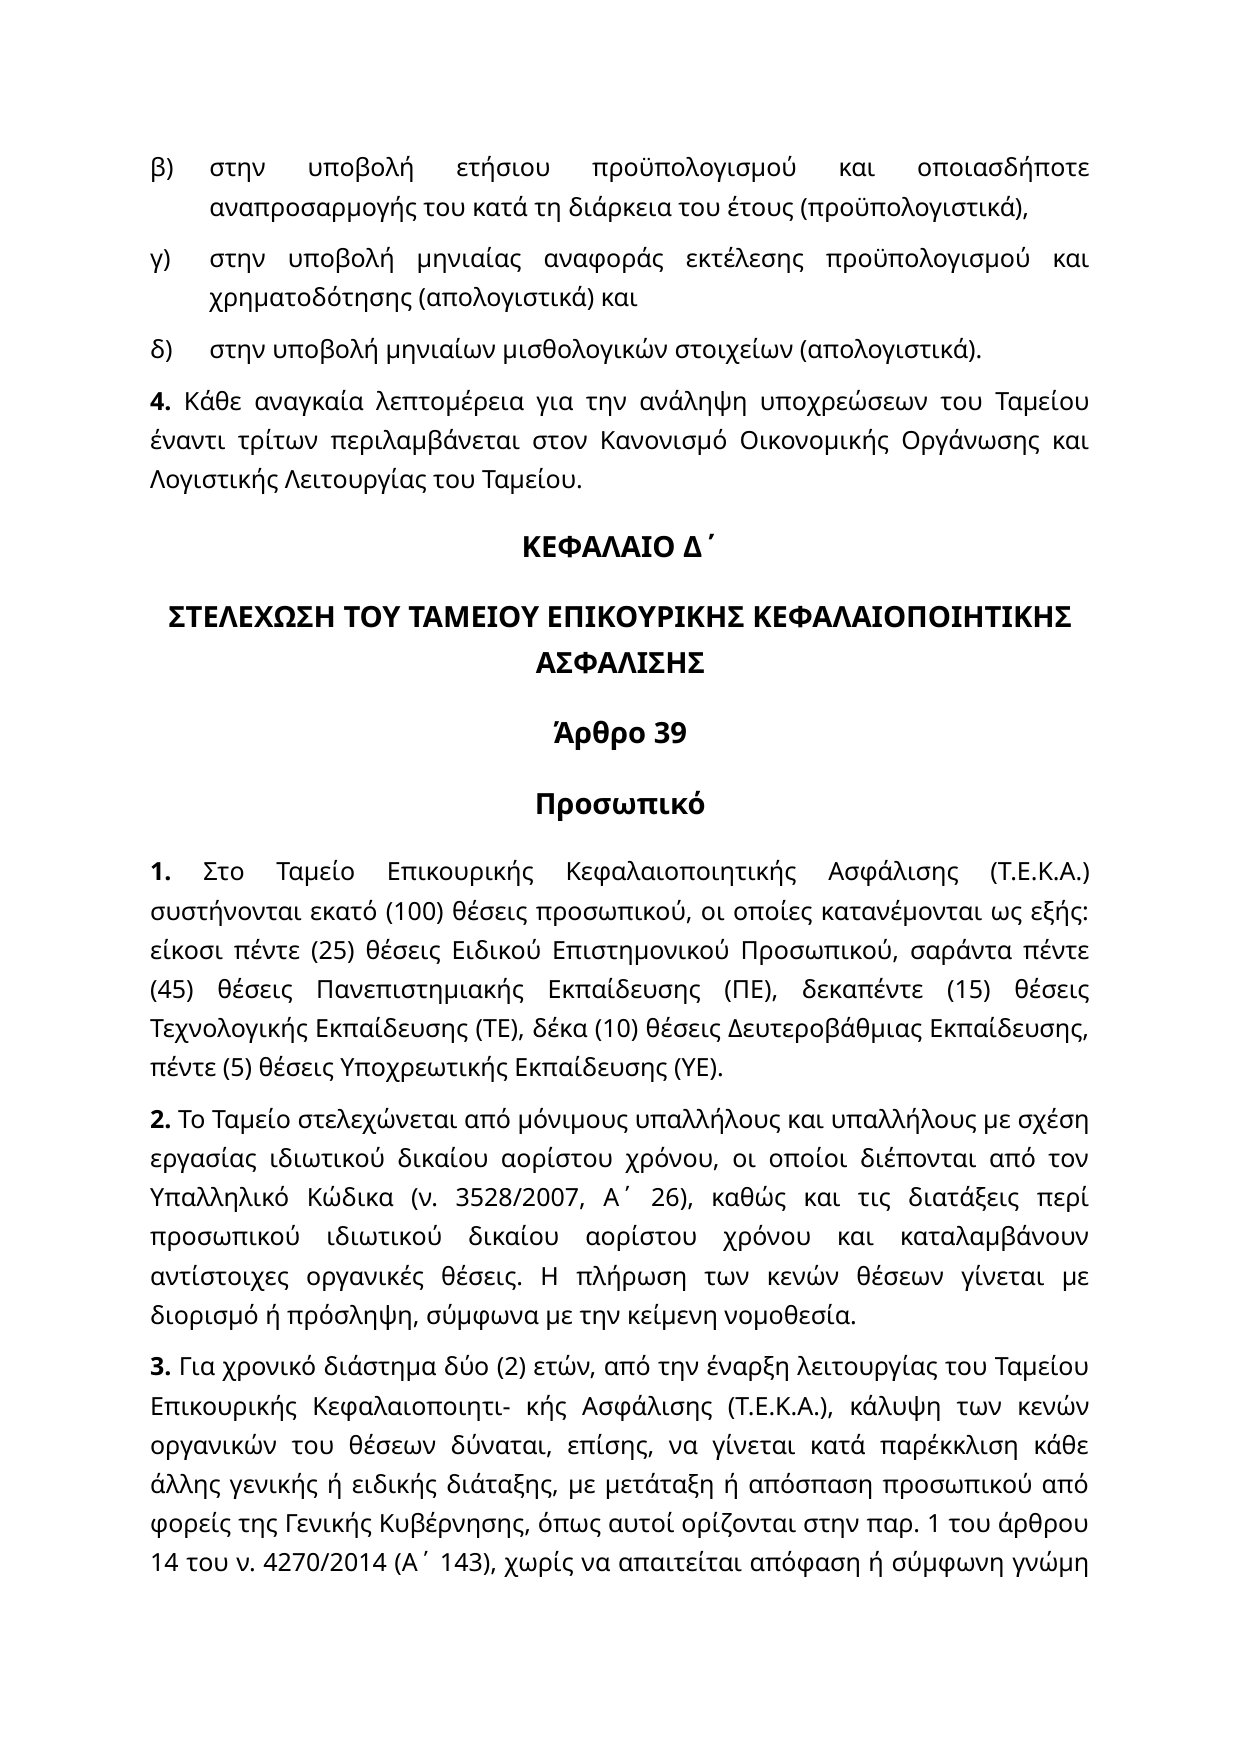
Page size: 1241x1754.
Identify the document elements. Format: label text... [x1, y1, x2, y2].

subtitle Άρθρο 39 [150, 713, 1090, 752]
subtitle ΣΤΕΛΕΧΩΣΗ ΤΟΥ ΤΑΜΕΙΟΥ ΕΠΙΚΟΥΡΙΚΗΣ ΚΕΦΑΛΑΙΟΠΟΙΗΤΙΚΗΣ ΑΣΦΑΛΙΣΗΣ [150, 596, 1090, 682]
text 1. Στο Ταμείο Επικουρικής Κεφαλαιοποιητικής Ασφάλισης (Τ.Ε.Κ.Α.) συστήνονται εκατό (100) θέσεις προσωπικού, οι οποίες κατανέμονται ως εξής: είκοσι πέντε (25) θέσεις Ειδικού Επιστημονικού Προσωπικού, σαράντα πέντε (45) θέσεις Πανεπιστημιακής Εκπαίδευσης (ΠΕ), δεκαπέντε (15) θέσεις Τεχνολογικής Εκπαίδευσης (ΤΕ), δέκα (10) θέσεις Δευτεροβάθμιας Εκπαίδευσης, πέντε (5) θέσεις Υποχρεωτικής Εκπαίδευσης (ΥΕ). [150, 854, 1090, 1084]
subtitle Προσωπικό [150, 783, 1090, 823]
list γ) στην υποβολή μηνιαίας αναφοράς εκτέλεσης προϋπολογισμού και χρηματοδότησης (απολογιστικά) και [150, 241, 1090, 314]
text 4. Κάθε αναγκαία λεπτομέρεια για την ανάληψη υποχρεώσεων του Ταμείου έναντι τρίτων περιλαμβάνεται στον Κανονισμό Οικονομικής Οργάνωσης και Λογιστικής Λειτουργίας του Ταμείου. [150, 383, 1090, 496]
text 2. Το Ταμείο στελεχώνεται από μόνιμους υπαλλήλους και υπαλλήλους με σχέση εργασίας ιδιωτικού δικαίου αορίστου χρόνου, οι οποίοι διέπονται από τον Υπαλληλικό Κώδικα (ν. 3528/2007, Α΄ 26), καθώς και τις διατάξεις περί προσωπικού ιδιωτικού δικαίου αορίστου χρόνου και καταλαμβάνουν αντίστοιχες οργανικές θέσεις. Η πλήρωση των κενών θέσεων γίνεται με διορισμό ή πρόσληψη, σύμφωνα με την κείμενη νομοθεσία. [150, 1101, 1090, 1331]
text 3. Για χρονικό διάστημα δύο (2) ετών, από την έναρξη λειτουργίας του Ταμείου Επικουρικής Κεφαλαιοποιητι- κής Ασφάλισης (Τ.Ε.Κ.Α.), κάλυψη των κενών οργανικών του θέσεων δύναται, επίσης, να γίνεται κατά παρέκκλιση κάθε άλλης γενικής ή ειδικής διάταξης, με μετάταξη ή απόσπαση προσωπικού από φορείς της Γενικής Κυβέρνησης, όπως αυτοί ορίζονται στην παρ. 1 του άρθρου 14 του ν. 4270/2014 (A΄ 143), χωρίς να απαιτείται απόφαση ή σύμφωνη γνώμη [150, 1349, 1090, 1579]
list δ) στην υποβολή μηνιαίων μισθολογικών στοιχείων (απολογιστικά). [150, 332, 1090, 366]
subtitle ΚΕΦΑΛΑΙΟ Δ΄ [150, 526, 1090, 566]
list β) στην υποβολή ετήσιου προϋπολογισμού και οποιασδήποτε αναπροσαρμογής του κατά τη διάρκεια του έτους (προϋπολογιστικά), [150, 150, 1090, 223]
